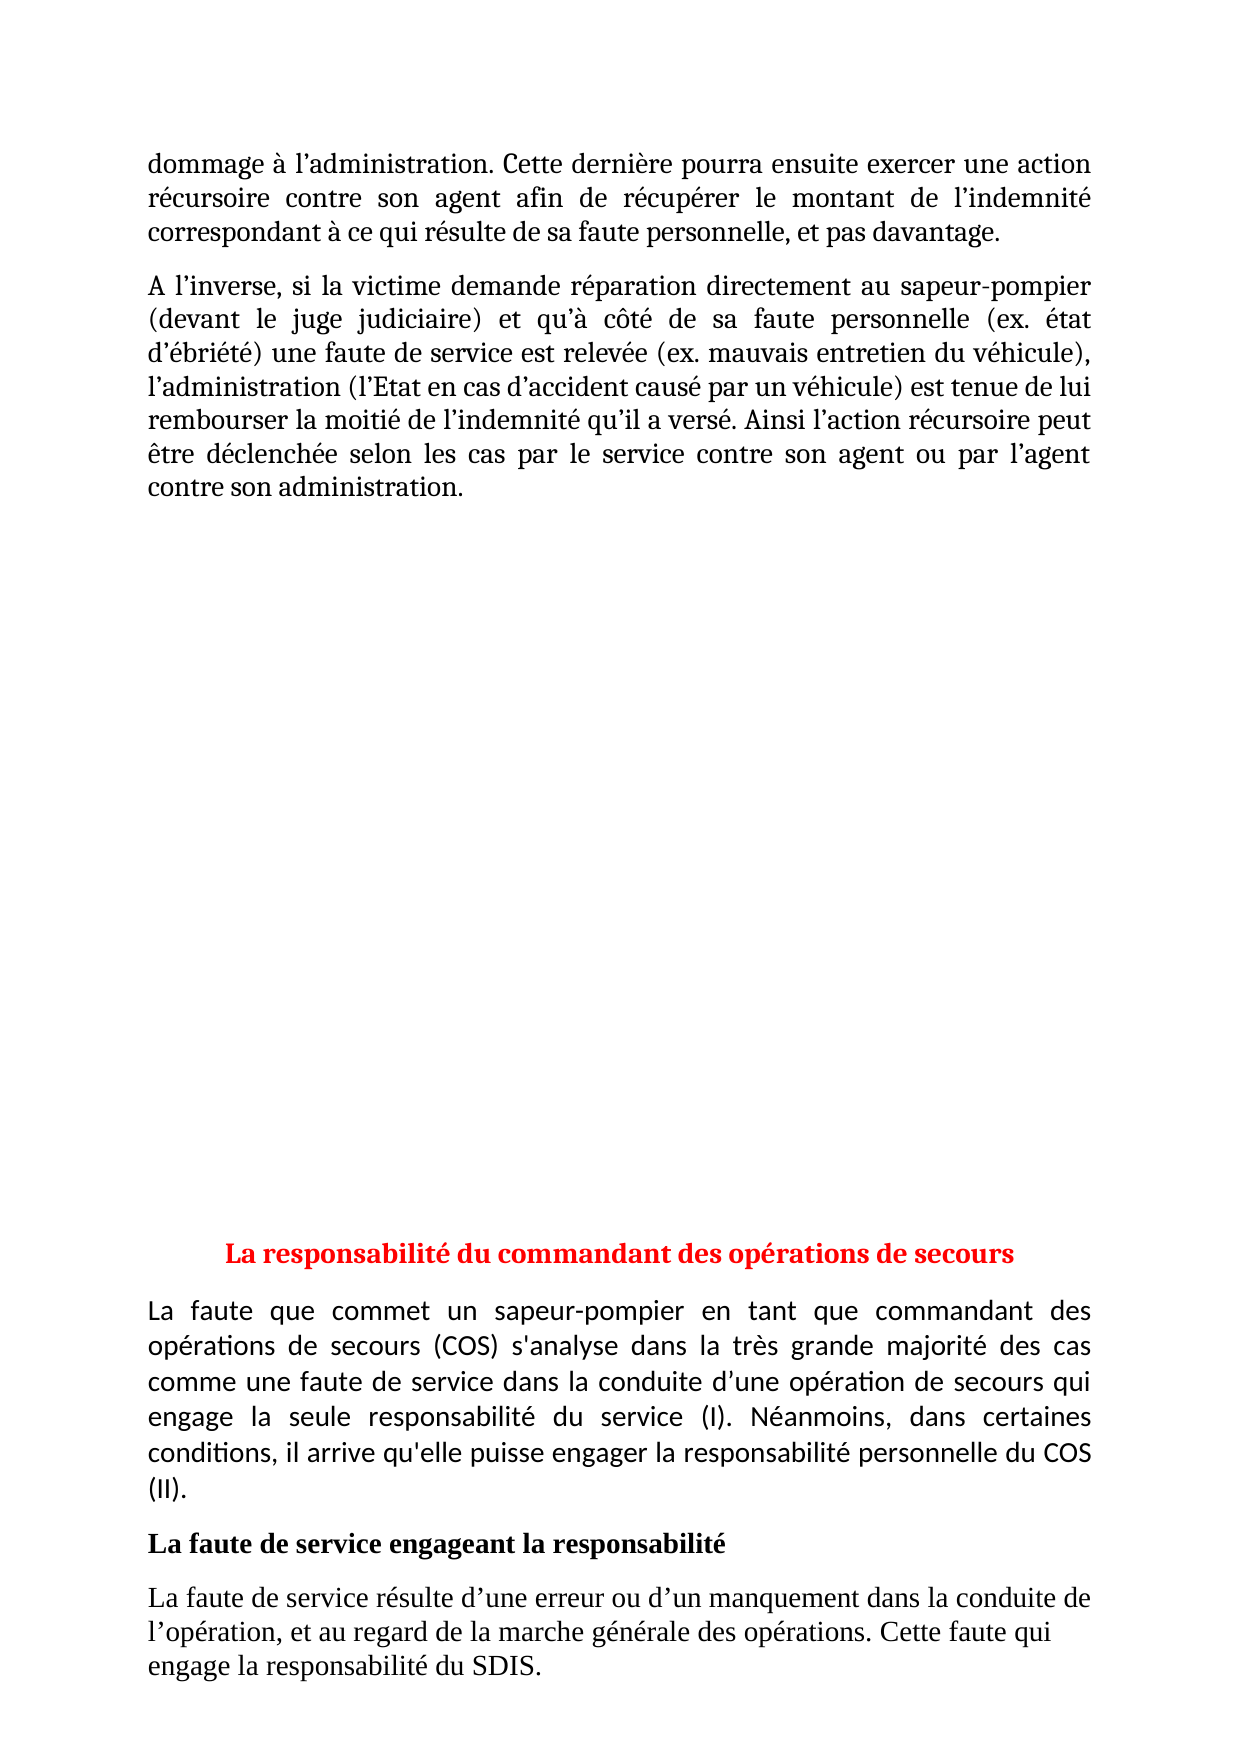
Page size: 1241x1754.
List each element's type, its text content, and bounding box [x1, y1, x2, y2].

text La responsabilité du commandant des opérations de secours [148, 1237, 1093, 1271]
text La faute que commet un sapeur-pompier en tant que commandant des opérations de secours (COS) s'analyse dans la très grande majorité des cas comme une faute de service dans la conduite d’une opération de secours qui engage la seule responsabilité du service (I). Néanmoins, dans certaines conditions, il arrive qu'elle puisse engager la responsabilité personnelle du COS (II). [148, 1292, 1093, 1505]
text La faute de service résulte d’une erreur ou d’un manquement dans la conduite de l’opération, et au regard de la marche générale des opérations. Cette faute qui engage la responsabilité du SDIS. [148, 1581, 1093, 1681]
text La faute de service engageant la responsabilité [148, 1526, 1093, 1560]
text A l’inverse, si la victime demande réparation directement au sapeur-pompier (devant le juge judiciaire) et qu’à côté de sa faute personnelle (ex. état d’ébriété) une faute de service est relevée (ex. mauvais entretien du véhicule), l’administration (l’Etat en cas d’accident causé par un véhicule) est tenue de lui rembourser la moitié de l’indemnité qu’il a versé. Ainsi l’action récursoire peut être déclenchée selon les cas par le service contre son agent ou par l’agent contre son administration. [148, 269, 1093, 504]
text dommage à l’administration. Cette dernière pourra ensuite exercer une action récursoire contre son agent afin de récupérer le montant de l’indemnité correspondant à ce qui résulte de sa faute personnelle, et pas davantage. [148, 148, 1093, 248]
